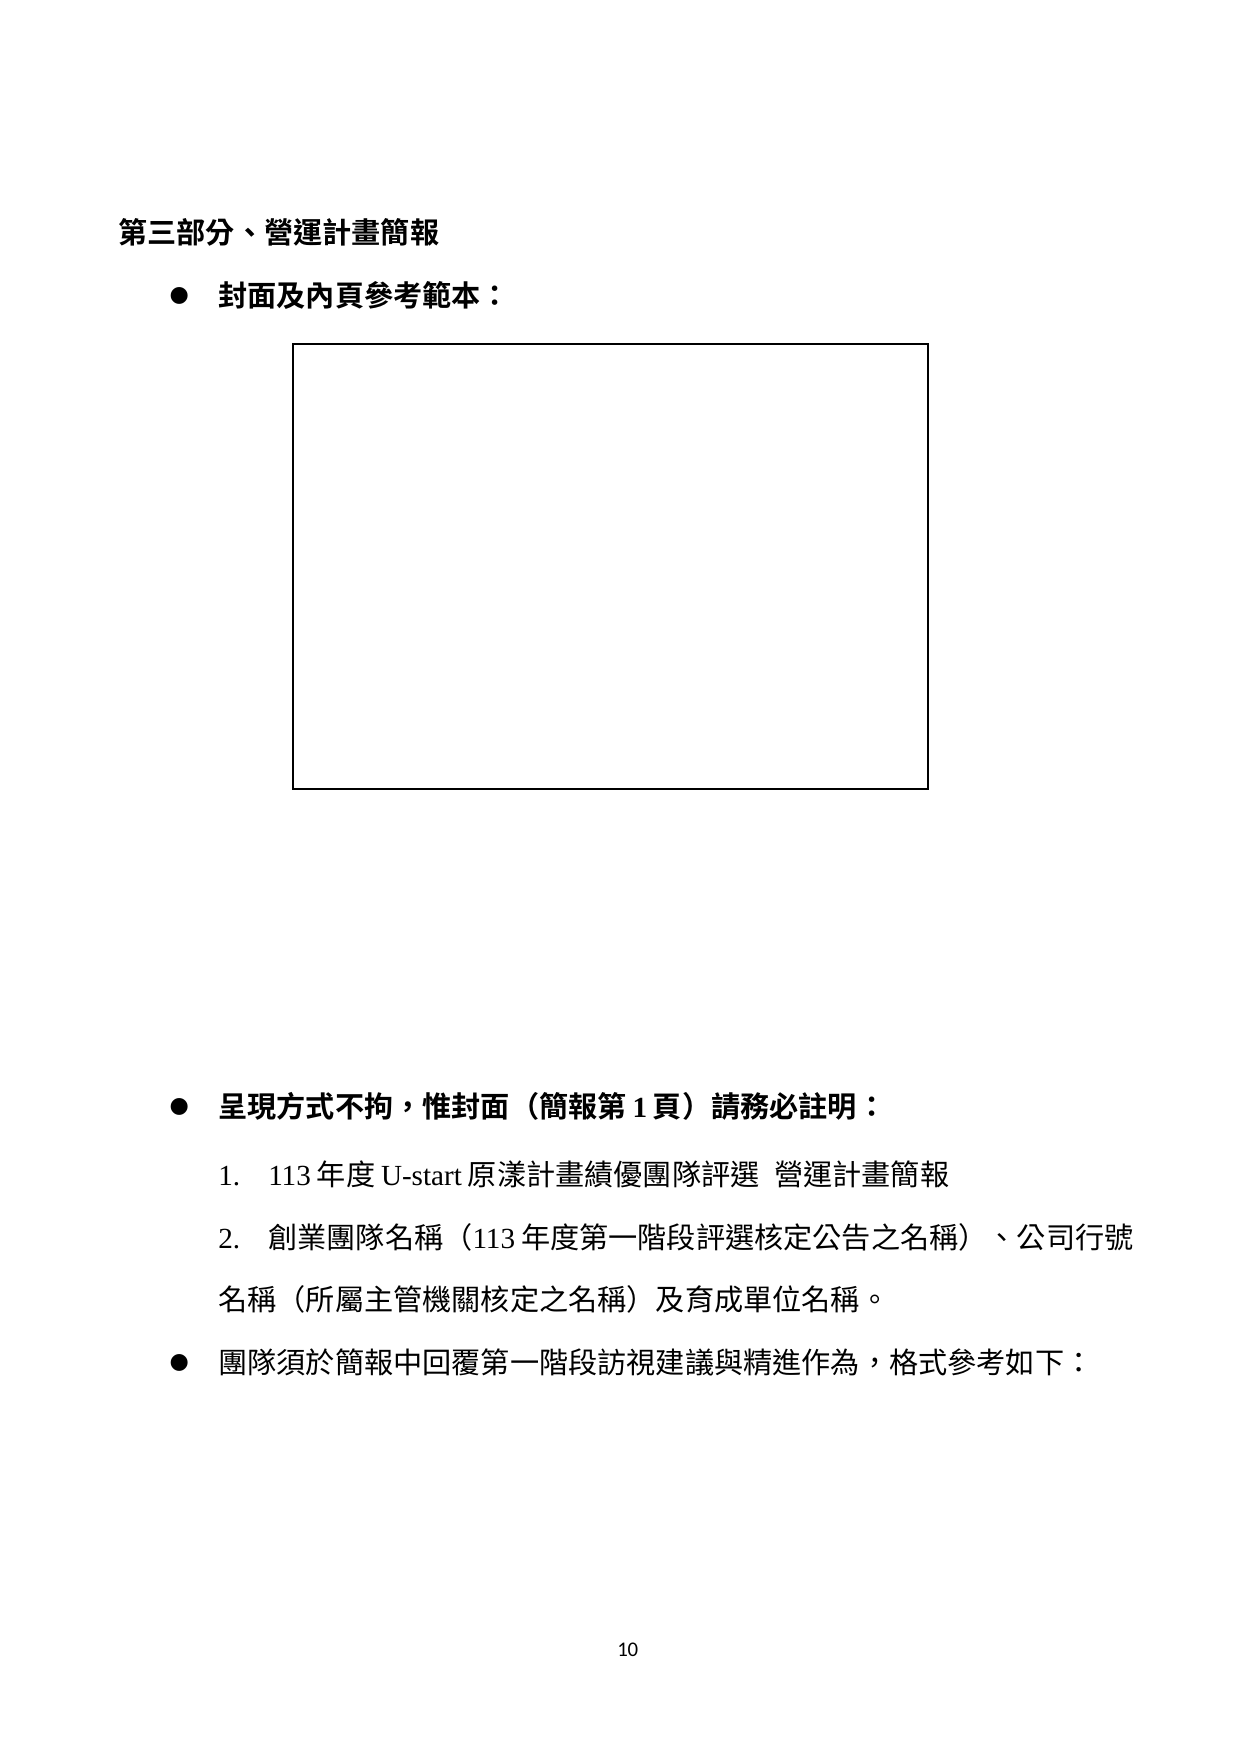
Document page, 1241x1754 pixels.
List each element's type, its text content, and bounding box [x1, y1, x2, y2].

list 呈現方式不拘，惟封面（簡報第1頁）請務必註明： [168, 1063, 1137, 1125]
list 113年度U-start原漾計畫績優團隊評選 營運計畫簡報 [218, 1131, 1137, 1194]
list 團隊須於簡報中回覆第一階段訪視建議與精進作為，格式參考如下： [168, 1319, 1137, 1381]
text 第三部分、營運計畫簡報 [118, 189, 1137, 252]
list 封面及內頁參考範本： [168, 252, 1137, 314]
list 創業團隊名稱（113年度第一階段評選核定公告之名稱）、公司行號名稱（所屬主管機關核定之名稱）及育成單位名稱。 [218, 1194, 1137, 1319]
